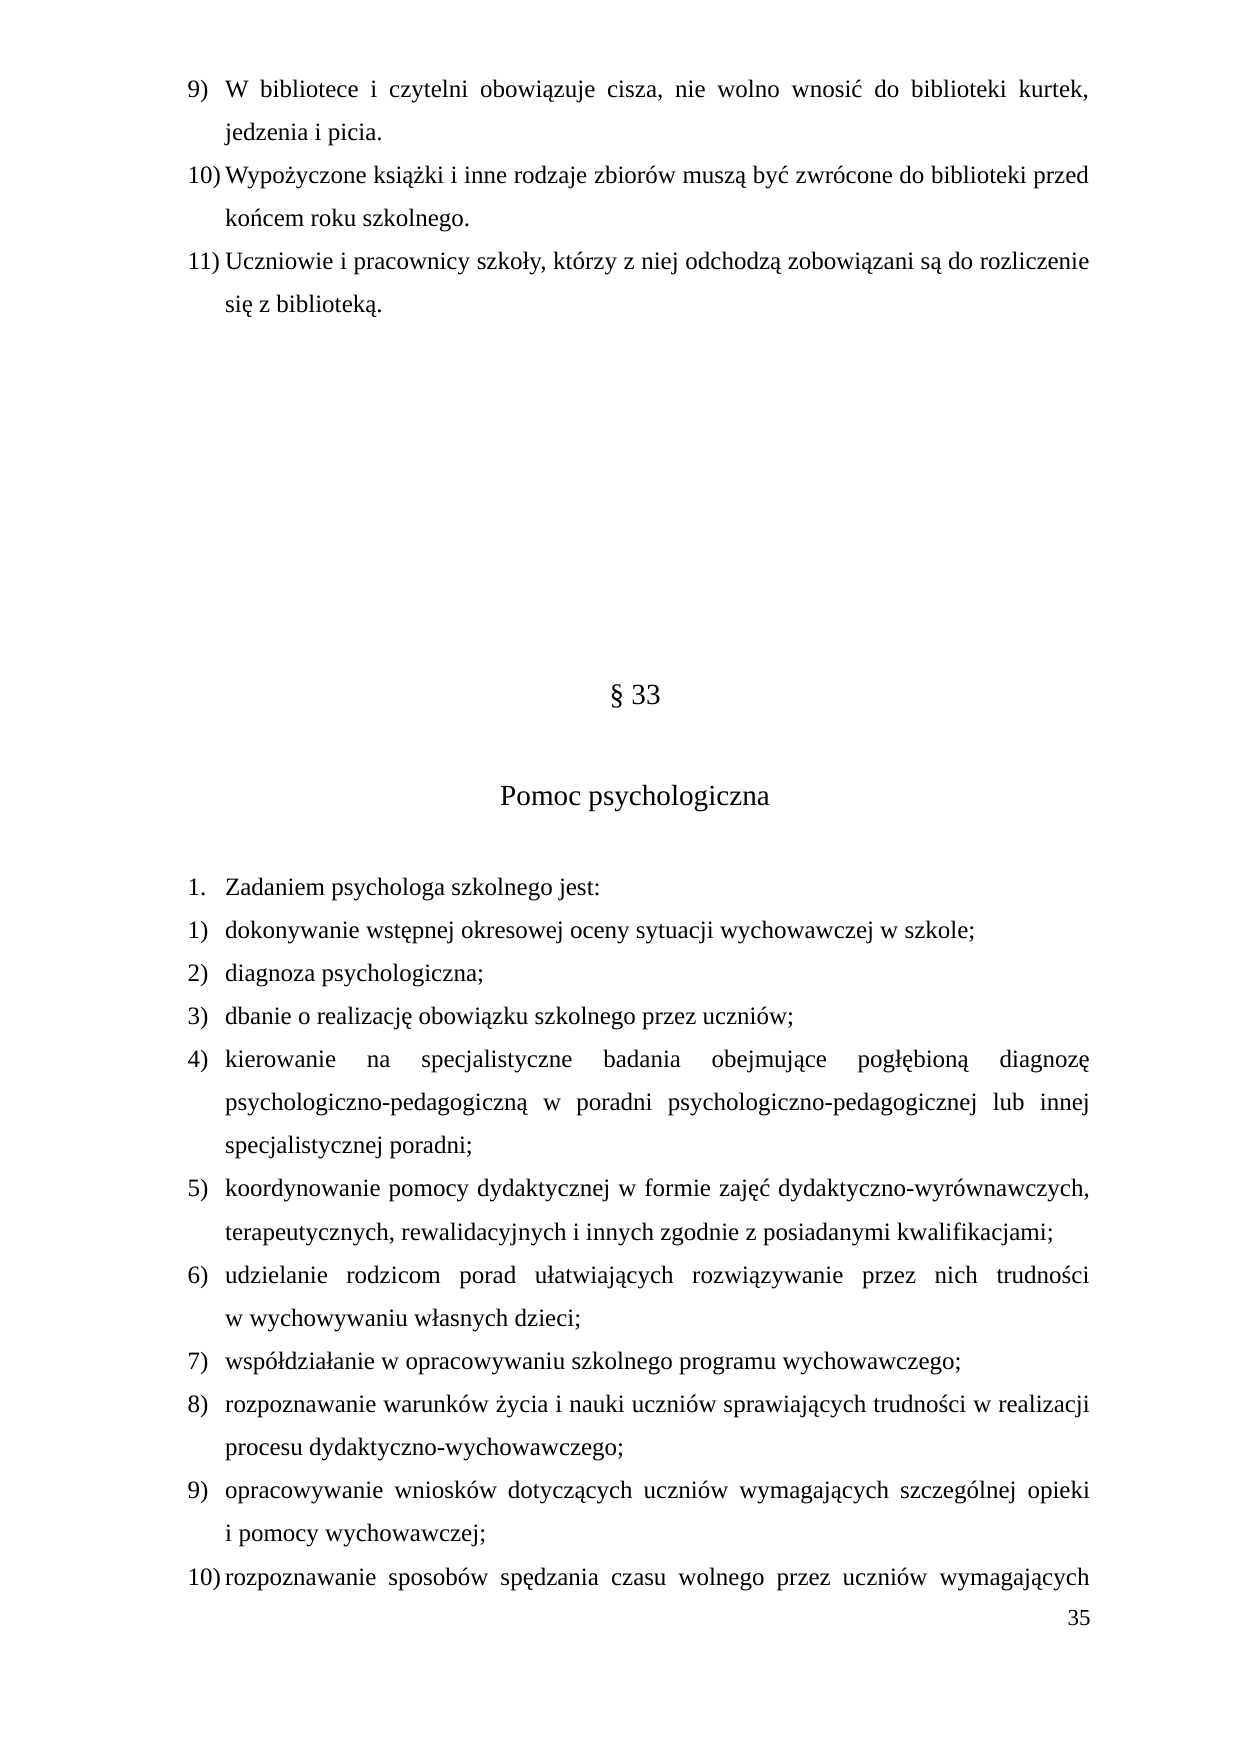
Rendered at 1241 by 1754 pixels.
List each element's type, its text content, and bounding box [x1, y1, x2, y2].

list diagnoza psychologiczna; [187, 958, 1090, 987]
list dokonywanie wstępnej okresowej oceny sytuacji wychowawczej w szkole; [187, 915, 1090, 943]
list rozpoznawanie sposobów spędzania czasu wolnego przez uczniów wymagających [187, 1562, 1090, 1590]
text § 33 [179, 677, 1090, 711]
list Zadaniem psychologa szkolnego jest: [187, 872, 1090, 900]
list Wypożyczone książki i inne rodzaje zbiorów muszą być zwrócone do biblioteki przed końcem roku szkolnego. [187, 160, 1090, 232]
list kierowanie na specjalistyczne badania obejmujące pogłębioną diagnozę psychologiczno-pedagogiczną w poradni psychologiczno-pedagogicznej lub innej specjalistycznej poradni; [187, 1044, 1090, 1159]
list dbanie o realizację obowiązku szkolnego przez uczniów; [187, 1001, 1090, 1030]
list współdziałanie w opracowywaniu szkolnego programu wychowawczego; [187, 1346, 1090, 1375]
list W bibliotece i czytelni obowiązuje cisza, nie wolno wnosić do biblioteki kurtek, jedzenia i picia. [187, 74, 1090, 146]
list Uczniowie i pracownicy szkoły, którzy z niej odchodzą zobowiązani są do rozliczenie się z biblioteką. [187, 246, 1090, 318]
list opracowywanie wniosków dotyczących uczniów wymagających szczególnej opieki i pomocy wychowawczej; [187, 1475, 1090, 1547]
list rozpoznawanie warunków życia i nauki uczniów sprawiających trudności w realizacji procesu dydaktyczno-wychowawczego; [187, 1389, 1090, 1461]
list koordynowanie pomocy dydaktycznej w formie zajęć dydaktyczno-wyrównawczych, terapeutycznych, rewalidacyjnych i innych zgodnie z posiadanymi kwalifikacjami; [187, 1173, 1090, 1245]
text Pomoc psychologiczna [179, 778, 1090, 812]
list udzielanie rodzicom porad ułatwiających rozwiązywanie przez nich trudności w wychowywaniu własnych dzieci; [187, 1260, 1090, 1332]
